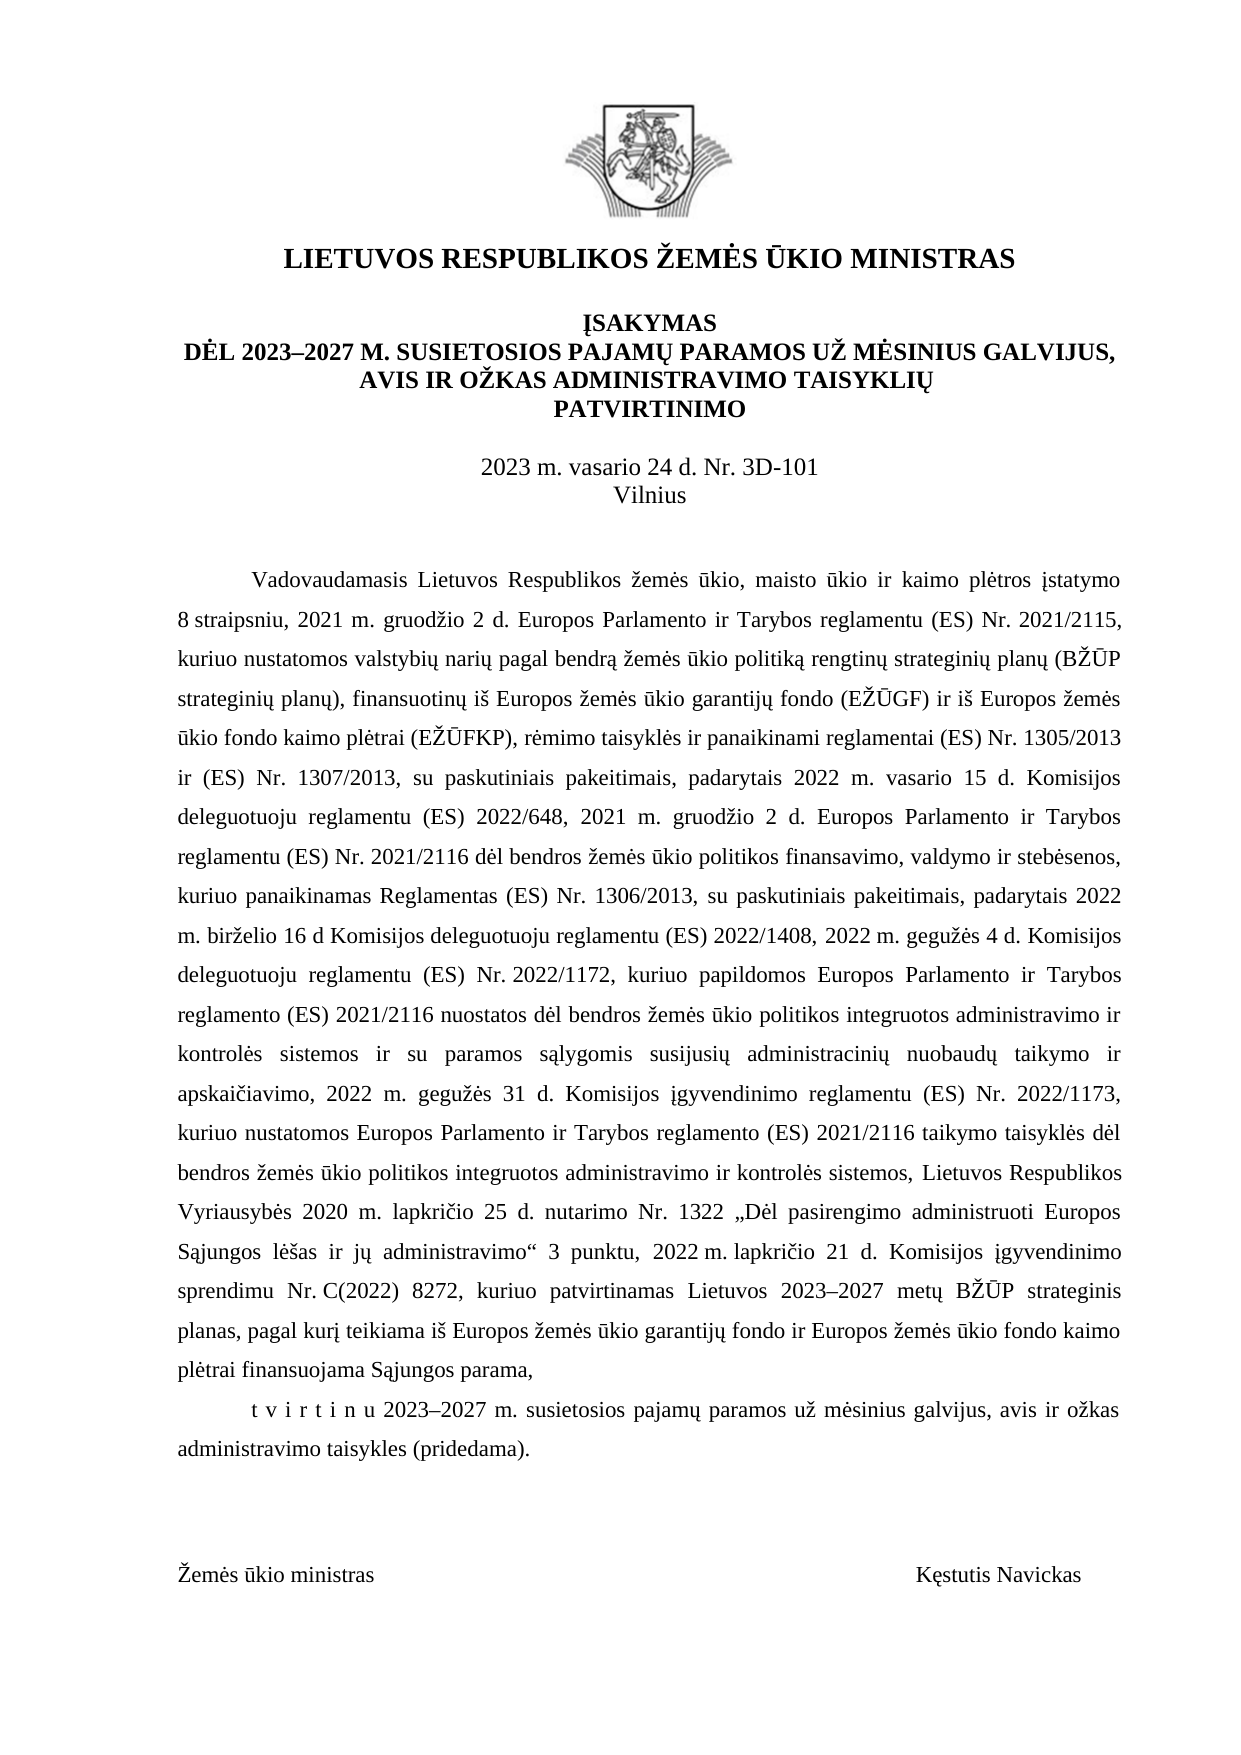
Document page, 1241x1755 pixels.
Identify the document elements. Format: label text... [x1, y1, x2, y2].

text t v i r t i n u 2023–2027 m. susietosios pajamų paramos už mėsinius galvijus, avis ir ožkas administravimo taisykles (pridedama). [177, 1396, 1122, 1461]
text 2023 m. vasario 24 d. Nr. 3D-101 [177, 452, 1122, 480]
text DĖL 2023–2027 M. SUSIETOSIOS PAJAMŲ PARAMOS UŽ MĖSINIUS GALVIJUS, avis IR ožkas ADMINISTRAVIMO TAISYKLių [177, 337, 1122, 394]
text Vilnius [177, 480, 1122, 509]
text Žemės ūkio ministras Kęstutis Navickas [177, 1561, 1122, 1587]
text ĮSAKYMAS [177, 308, 1122, 337]
text LIETUVOS RESPUBLIKOS ŽEMĖS ŪKIO MINISTRAS [177, 241, 1122, 274]
text PATVIRTINIMO [177, 394, 1122, 423]
text Vadovaudamasis Lietuvos Respublikos žemės ūkio, maisto ūkio ir kaimo plėtros įstatymo 8 straipsniu, 2021 m. gruodžio 2 d. Europos Parlamento ir Tarybos reglamentu (ES) Nr. 2021/2115, kuriuo nustatomos valstybių narių pagal bendrą žemės ūkio politiką rengtinų strateginių planų (BŽŪP strateginių planų), finansuotinų iš Europos žemės ūkio garantijų fondo (EŽŪGF) ir iš Europos žemės ūkio fondo kaimo plėtrai (EŽŪFKP), rėmimo taisyklės ir panaikinami reglamentai (ES) Nr. 1305/2013 ir (ES) Nr. 1307/2013, su paskutiniais pakeitimais, padarytais 2022 m. vasario 15 d. Komisijos deleguotuoju reglamentu (ES) 2022/648, 2021 m. gruodžio 2 d. Europos Parlamento ir Tarybos reglamentu (ES) Nr. 2021/2116 dėl bendros žemės ūkio politikos finansavimo, valdymo ir stebėsenos, kuriuo panaikinamas Reglamentas (ES) Nr. 1306/2013, su paskutiniais pakeitimais, padarytais 2022 m. birželio 16 d Komisijos deleguotuoju reglamentu (ES) 2022/1408, 2022 m. gegužės 4 d. Komisijos deleguotuoju reglamentu (ES) Nr. 2022/1172, kuriuo papildomos Europos Parlamento ir Tarybos reglamento (ES) 2021/2116 nuostatos dėl bendros žemės ūkio politikos integruotos administravimo ir kontrolės sistemos ir su paramos sąlygomis susijusių administracinių nuobaudų taikymo ir apskaičiavimo, 2022 m. gegužės 31 d. Komisijos įgyvendinimo reglamentu (ES) Nr. 2022/1173, kuriuo nustatomos Europos Parlamento ir Tarybos reglamento (ES) 2021/2116 taikymo taisyklės dėl bendros žemės ūkio politikos integruotos administravimo ir kontrolės sistemos, Lietuvos Respublikos Vyriausybės 2020 m. lapkričio 25 d. nutarimo Nr. 1322 „Dėl pasirengimo administruoti Europos Sąjungos lėšas ir jų administravimo“ 3 punktu, 2022 m. lapkričio 21 d. Komisijos įgyvendinimo sprendimu Nr. C(2022) 8272, kuriuo patvirtinamas Lietuvos 2023–2027 metų BŽŪP strateginis planas, pagal kurį teikiama iš Europos žemės ūkio garantijų fondo ir Europos žemės ūkio fondo kaimo plėtrai finansuojama Sąjungos parama, [177, 567, 1122, 1382]
